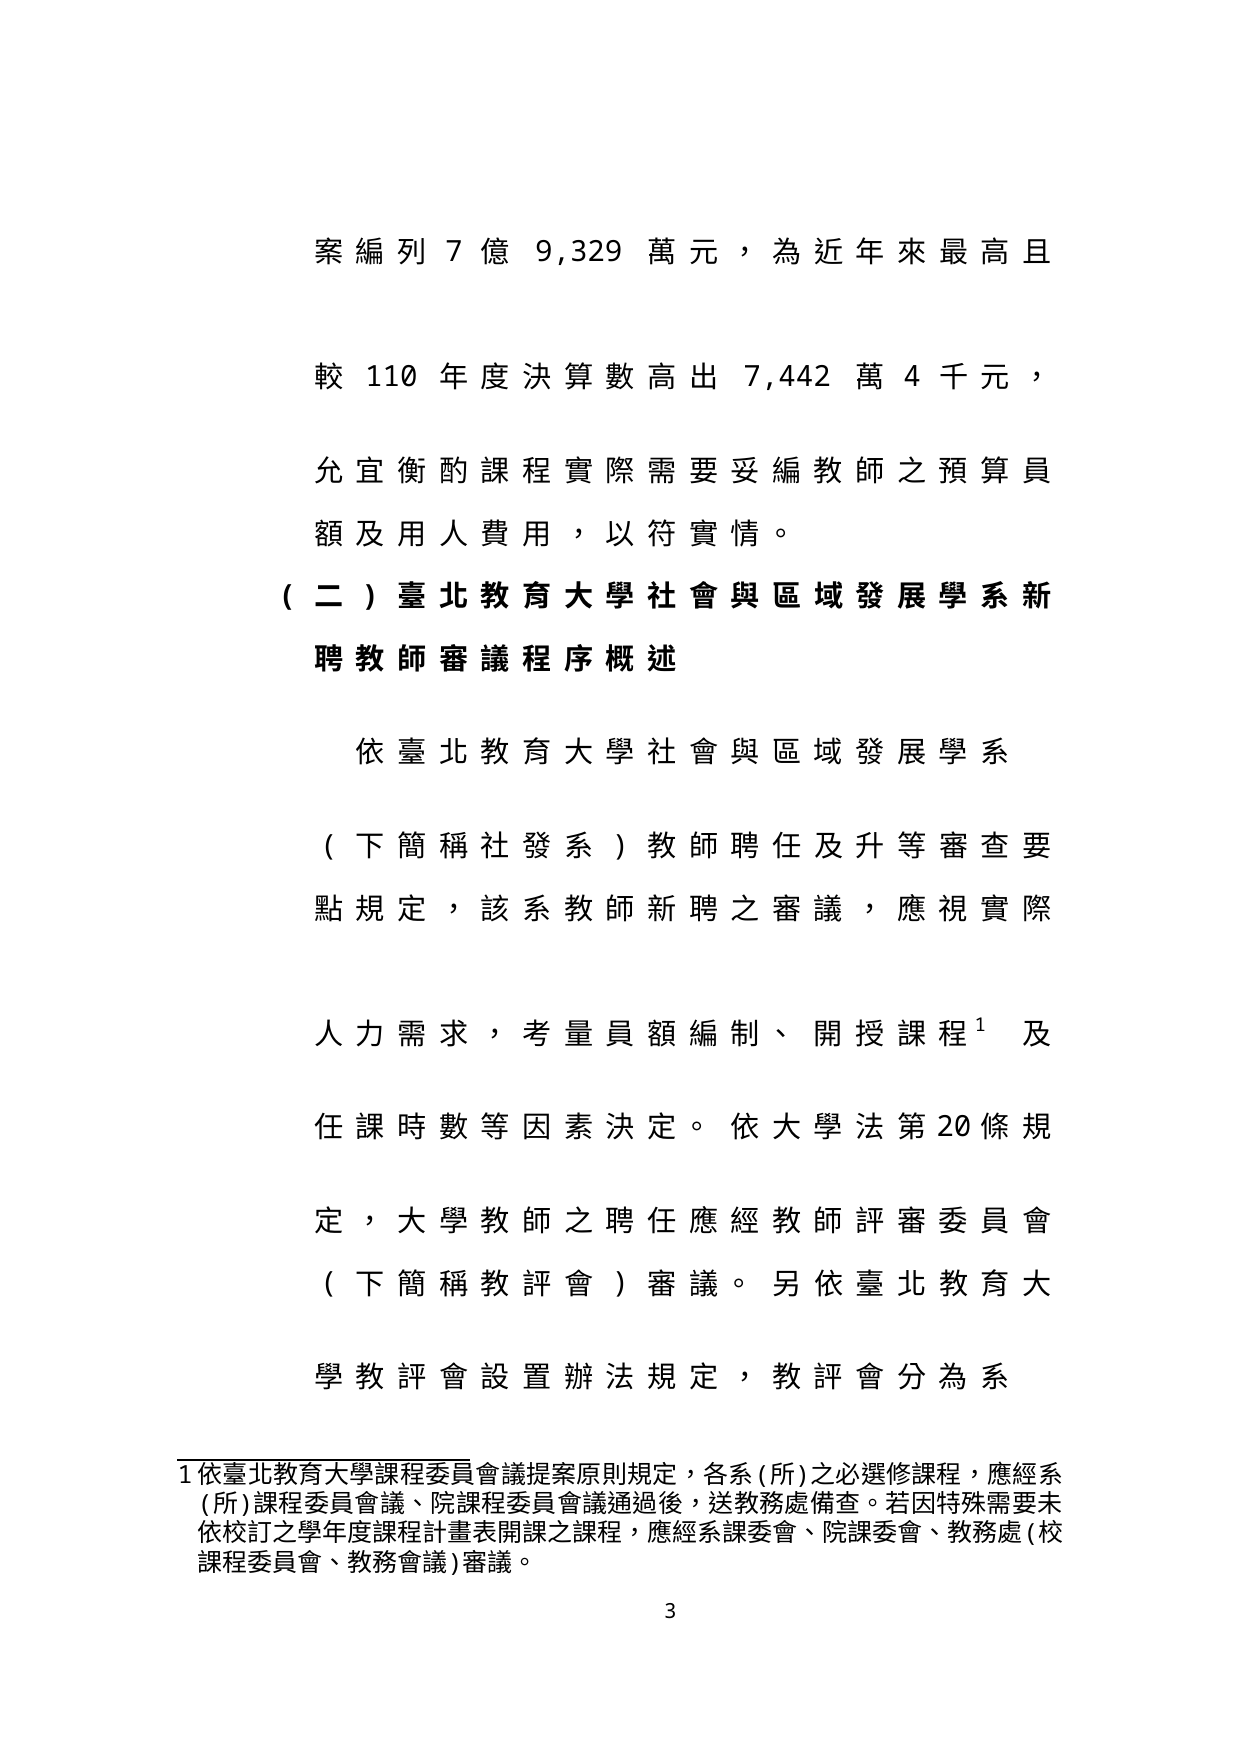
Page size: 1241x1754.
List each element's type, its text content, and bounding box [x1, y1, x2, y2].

text 案編列7億9,329萬元，為近年來最高且較110年度決算數高出7,442萬4千元，允宜衡酌課程實際需要妥編教師之預算員額及用人費用，以符實情。 [271, 177, 1058, 552]
text 依臺北教育大學課程委員會議提案原則規定，各系(所)之必選修課程，應經系(所)課程委員會議、院課程委員會議通過後，送教務處備查。若因特殊需要未依校訂之學年度課程計畫表開課之課程，應經系課委會、院課委會、教務處(校課程委員會、教務會議)審議。 [177, 1460, 1063, 1577]
text (二)臺北教育大學社會與區域發展學系新聘教師審議程序概述 [242, 552, 1058, 677]
text 依臺北教育大學社會與區域發展學系(下簡稱社發系)教師聘任及升等審查要點規定，該系教師新聘之審議，應視實際人力需求，考量員額編制、開授課程及任課時數等因素決定。依大學法第20條規定，大學教師之聘任應經教師評審委員會(下簡稱教評會)審議。另依臺北教育大學教評會設置辦法規定，教評會分為系 [271, 677, 1058, 1427]
